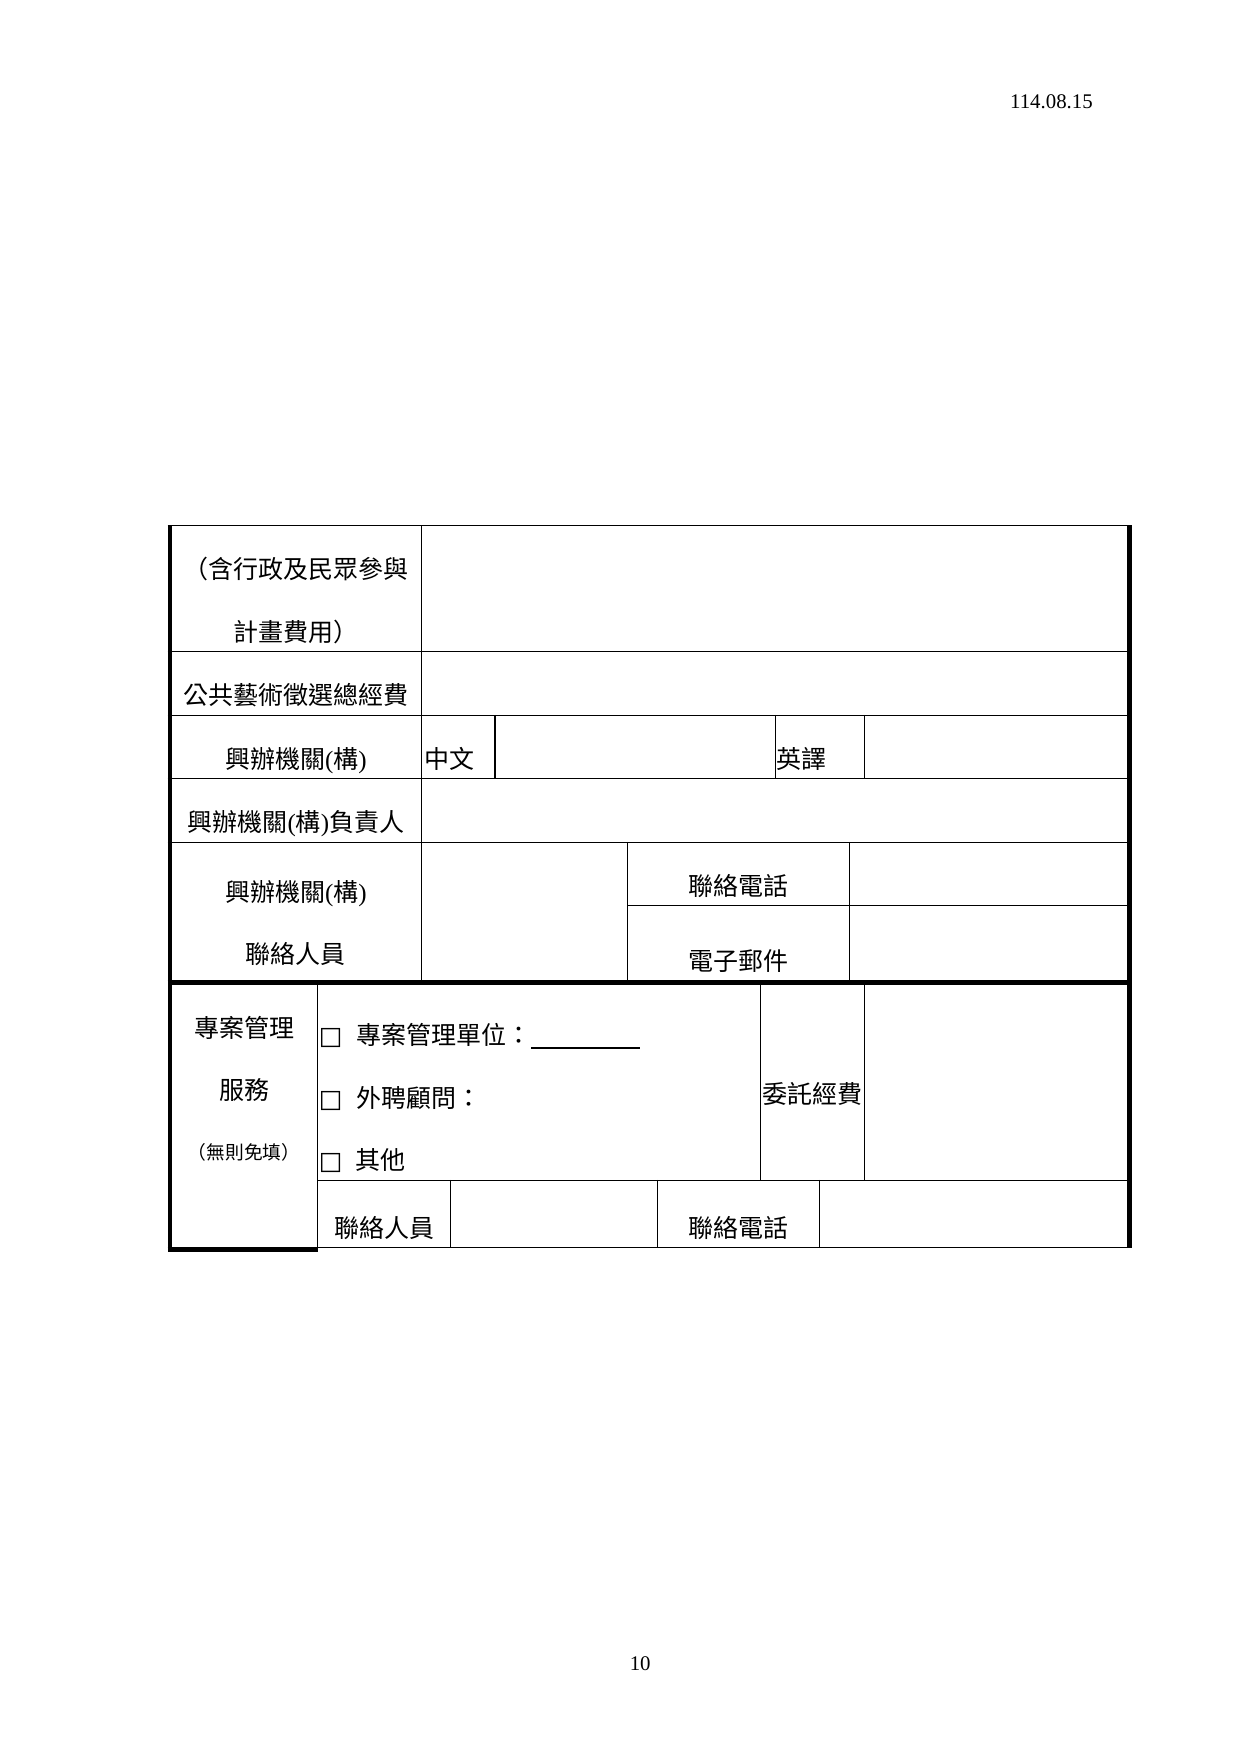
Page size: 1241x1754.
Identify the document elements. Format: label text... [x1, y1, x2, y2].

table_cell 聯絡電話 [658, 1181, 819, 1247]
table_cell （含行政及民眾參與計畫費用） [172, 526, 421, 651]
table_cell 興辦機關(構)負責人 [172, 779, 421, 842]
table_cell 中文 [422, 716, 494, 778]
table_cell [850, 906, 1127, 980]
table_cell [422, 652, 1127, 715]
table_cell [820, 1181, 1127, 1247]
table_cell [865, 716, 1127, 778]
table_cell 專案管理 服務 （無則免填） [172, 985, 317, 1247]
table_cell 電子郵件 [628, 906, 849, 980]
table_cell [850, 843, 1127, 905]
table_cell 興辦機關(構) 聯絡人員 [172, 843, 421, 980]
table_cell [422, 843, 627, 980]
table_cell 英譯 [776, 716, 864, 778]
table_cell 聯絡人員 [318, 1181, 450, 1247]
table_cell 委託經費 [761, 985, 864, 1180]
table_cell [865, 985, 1127, 1180]
table_cell 專案管理單位： 外聘顧問： □ 其他 [318, 985, 760, 1180]
table_cell 興辦機關(構) [172, 716, 421, 778]
table_cell 公共藝術徵選總經費 [172, 652, 421, 715]
table_cell [422, 526, 1127, 651]
table_cell [496, 716, 775, 778]
table_cell [422, 779, 1127, 842]
table_cell [451, 1181, 657, 1247]
table_cell 聯絡電話 [628, 843, 849, 905]
